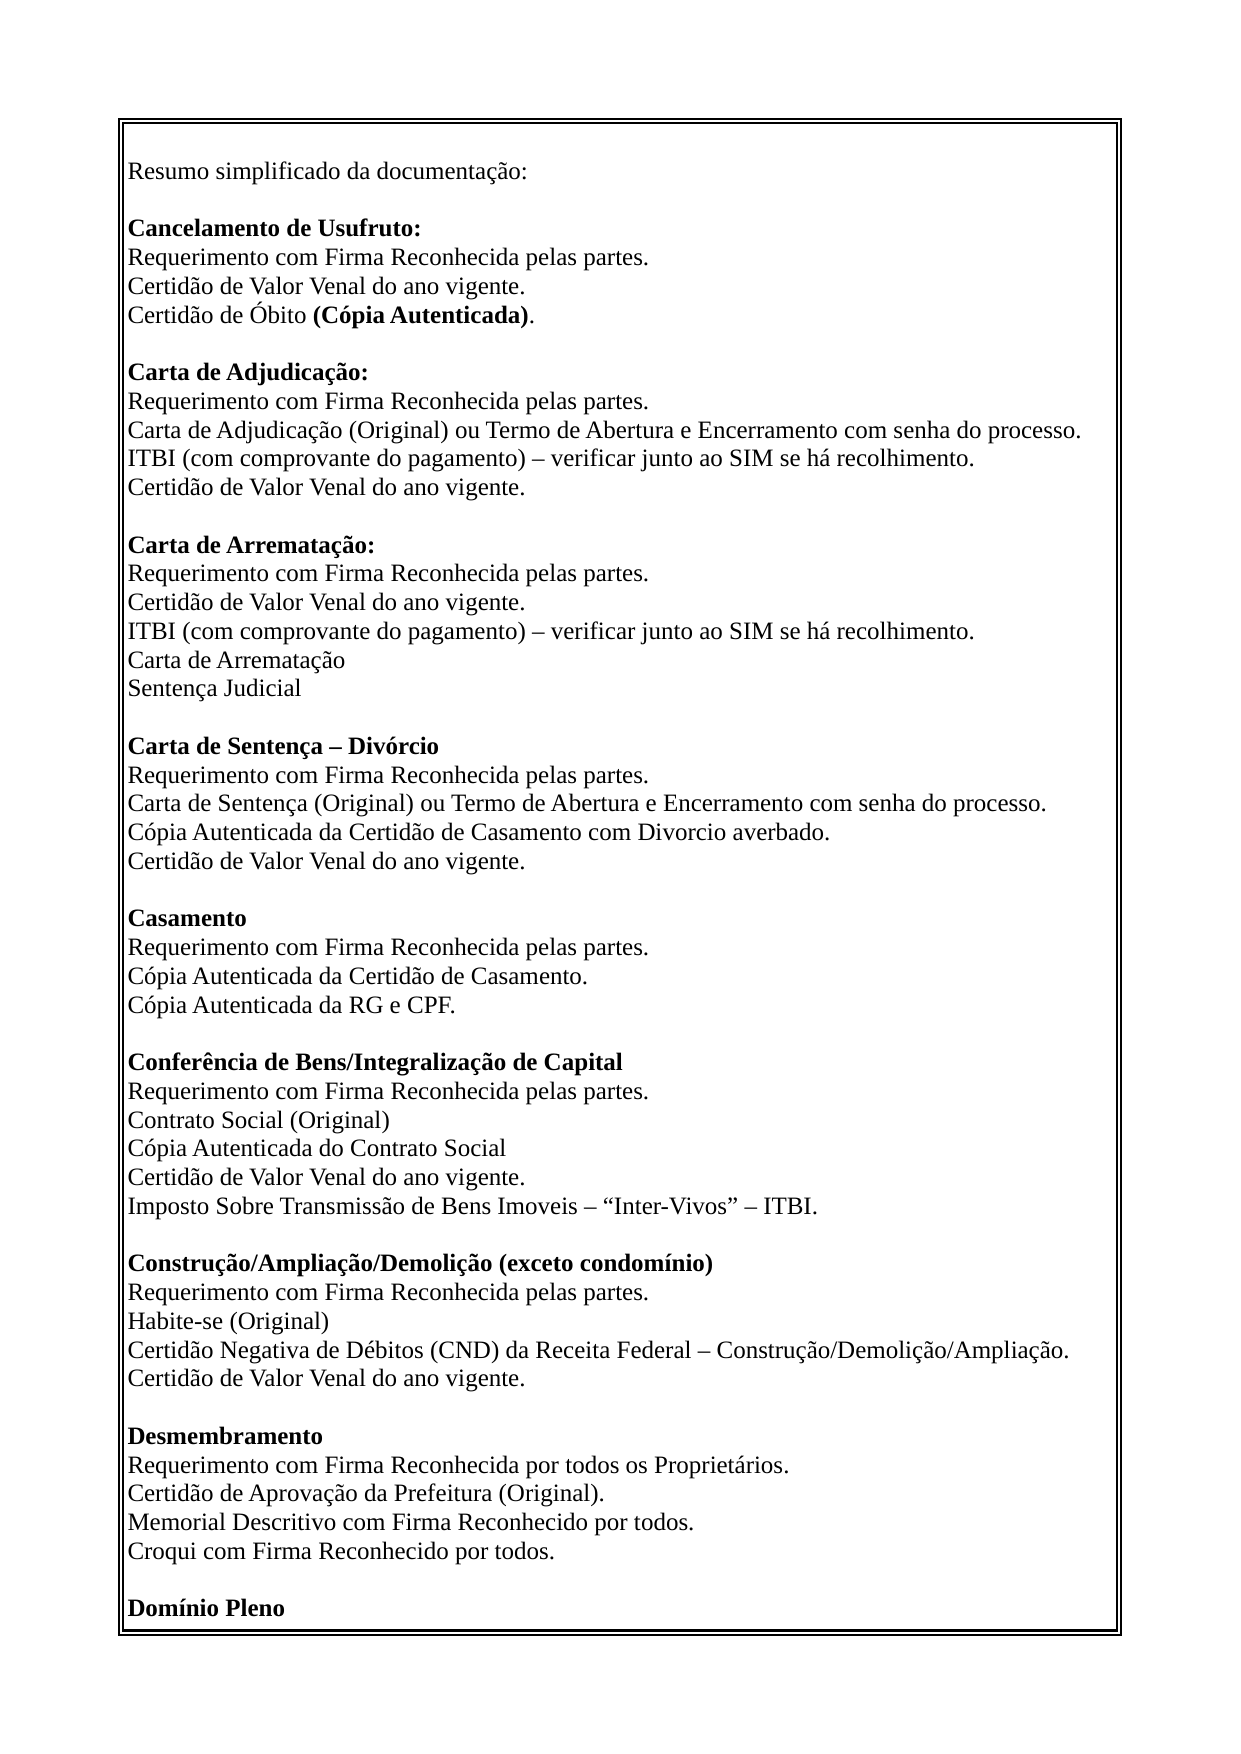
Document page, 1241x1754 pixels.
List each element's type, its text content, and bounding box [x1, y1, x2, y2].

text Casamento [127, 903, 1113, 932]
text Certidão de Valor Venal do ano vigente. [127, 846, 1113, 875]
text Requerimento com Firma Reconhecida pelas partes. [127, 1277, 1113, 1306]
text Certidão de Valor Venal do ano vigente. [127, 472, 1113, 501]
text Conferência de Bens/Integralização de Capital [127, 1047, 1113, 1076]
text Carta de Arrematação: [127, 530, 1113, 558]
text Croqui com Firma Reconhecido por todos. [127, 1536, 1113, 1565]
text Memorial Descritivo com Firma Reconhecido por todos. [127, 1507, 1113, 1536]
text Requerimento com Firma Reconhecida pelas partes. [127, 242, 1113, 271]
text Cópia Autenticada do Contrato Social [127, 1133, 1113, 1162]
text Resumo simplificado da documentação: [127, 156, 1113, 185]
text Cópia Autenticada da Certidão de Casamento com Divorcio averbado. [127, 817, 1113, 846]
text Carta de Sentença – Divórcio [127, 731, 1113, 760]
text Requerimento com Firma Reconhecida pelas partes. [127, 760, 1113, 788]
text Certidão de Valor Venal do ano vigente. [127, 587, 1113, 616]
text Cancelamento de Usufruto: [127, 213, 1113, 242]
text Requerimento com Firma Reconhecida pelas partes. [127, 1076, 1113, 1105]
text Cópia Autenticada da RG e CPF. [127, 990, 1113, 1018]
text Carta de Adjudicação (Original) ou Termo de Abertura e Encerramento com senha do processo. [127, 415, 1113, 443]
text Sentença Judicial [127, 673, 1113, 702]
text Certidão de Valor Venal do ano vigente. [127, 1162, 1113, 1191]
text Habite-se (Original) [127, 1306, 1113, 1335]
text Certidão de Valor Venal do ano vigente. [127, 271, 1113, 300]
text Construção/Ampliação/Demolição (exceto condomínio) [127, 1248, 1113, 1277]
text Imposto Sobre Transmissão de Bens Imoveis – “Inter-Vivos” – ITBI. [127, 1191, 1113, 1220]
text Cópia Autenticada da Certidão de Casamento. [127, 961, 1113, 990]
text Requerimento com Firma Reconhecida pelas partes. [127, 558, 1113, 587]
text Carta de Arrematação [127, 645, 1113, 673]
text Certidão de Óbito (Cópia Autenticada). [127, 300, 1113, 328]
text Carta de Adjudicação: [127, 357, 1113, 386]
text Contrato Social (Original) [127, 1105, 1113, 1133]
text Certidão Negativa de Débitos (CND) da Receita Federal – Construção/Demolição/Ampliação. [127, 1335, 1113, 1363]
text Domínio Pleno [127, 1593, 1113, 1622]
text Certidão de Aprovação da Prefeitura (Original). [127, 1478, 1113, 1507]
text Requerimento com Firma Reconhecida por todos os Proprietários. [127, 1450, 1113, 1478]
text ITBI (com comprovante do pagamento) – verificar junto ao SIM se há recolhimento. [127, 443, 1113, 472]
text Requerimento com Firma Reconhecida pelas partes. [127, 932, 1113, 961]
text Carta de Sentença (Original) ou Termo de Abertura e Encerramento com senha do processo. [127, 788, 1113, 817]
text Certidão de Valor Venal do ano vigente. [127, 1363, 1113, 1392]
text Desmembramento [127, 1421, 1113, 1450]
text ITBI (com comprovante do pagamento) – verificar junto ao SIM se há recolhimento. [127, 616, 1113, 645]
text Requerimento com Firma Reconhecida pelas partes. [127, 386, 1113, 415]
